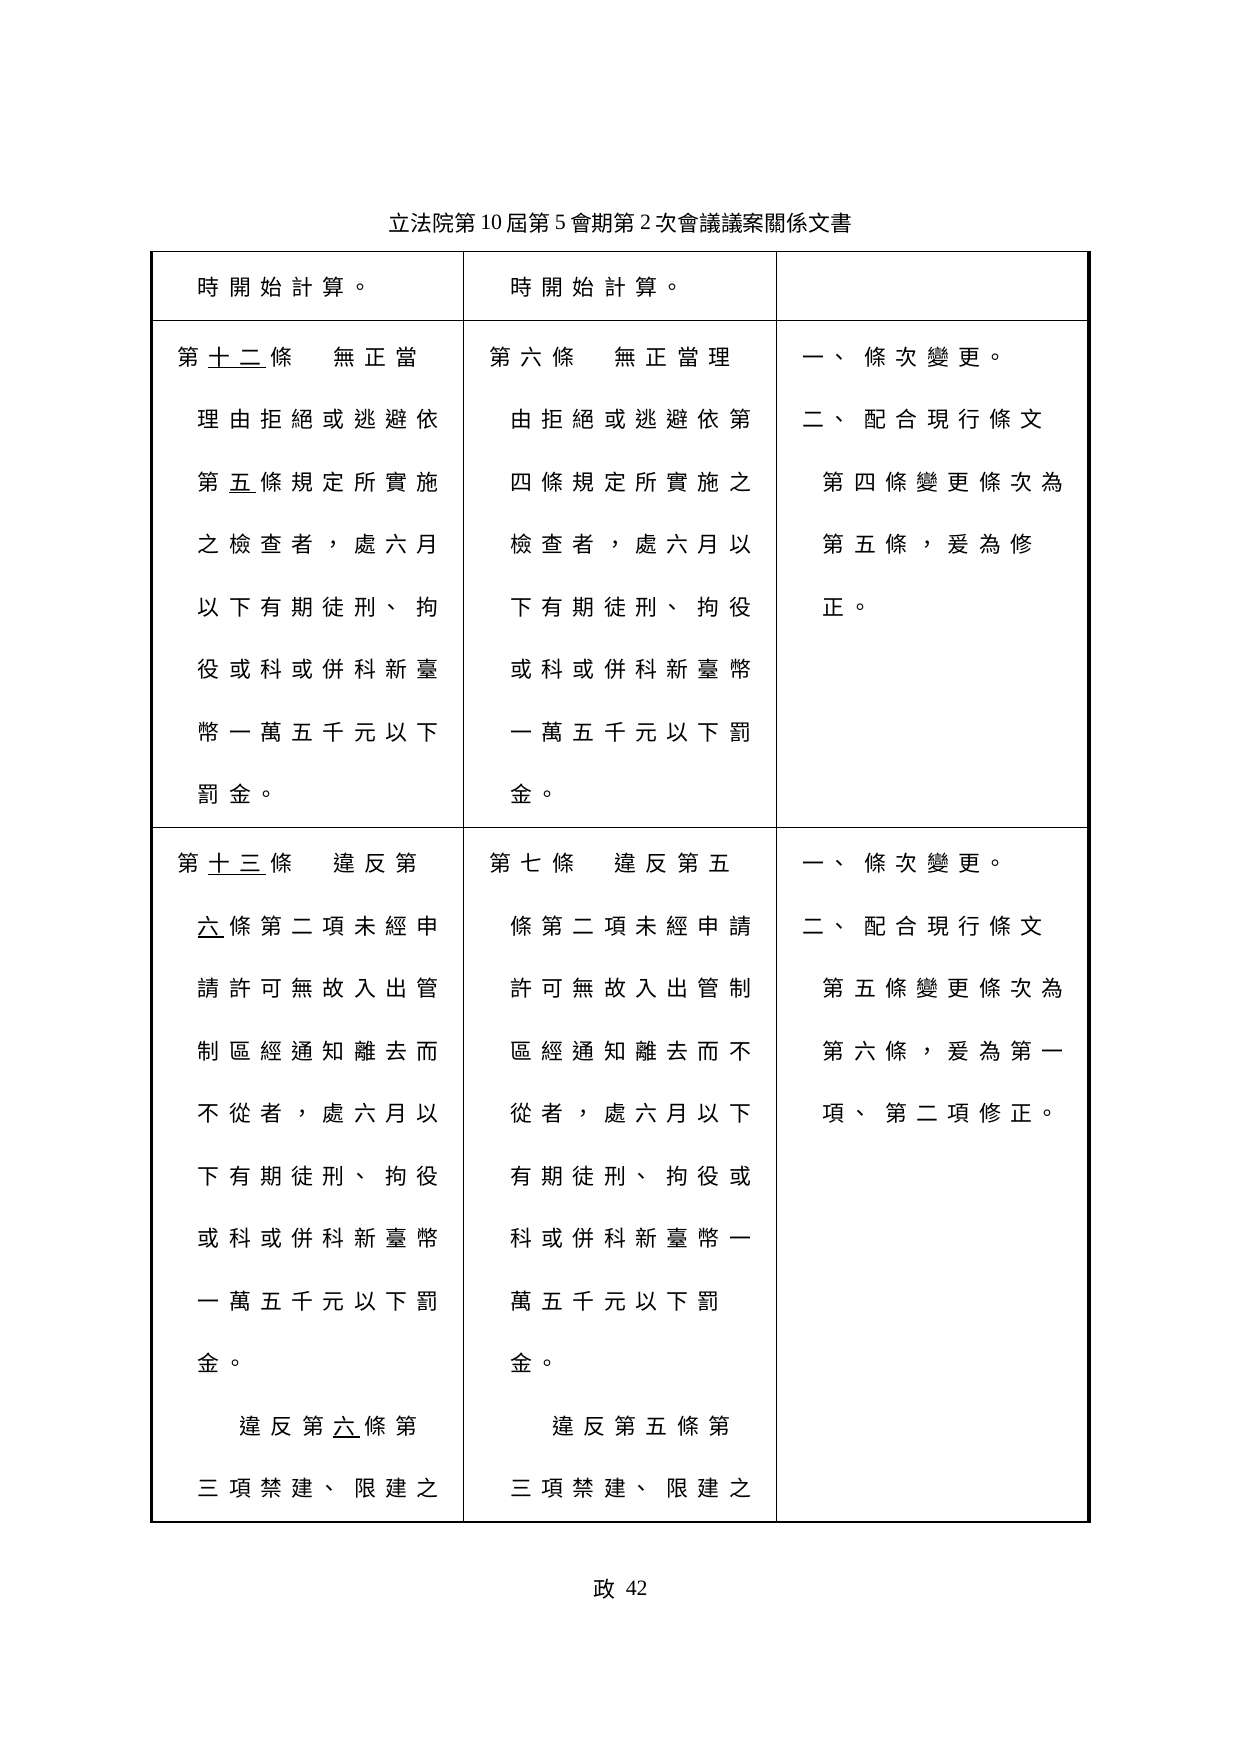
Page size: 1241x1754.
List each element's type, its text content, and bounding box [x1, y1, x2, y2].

table_cell 第十三條 違反第六條第二項未經申請許可無故入出管制區經通知離去而不從者，處六月以下有期徒刑、拘役或科或併科新臺幣一萬五千元以下罰金。 違反第六條第三項禁建、限建之 [153, 828, 463, 1521]
table_cell 時開始計算。 [153, 252, 463, 320]
table_cell 一、條次變更。 二、配合現行條文第五條變更條次為第六條，爰為第一項、第二項修正。 [777, 828, 1087, 1521]
table_cell 第六條 無正當理由拒絕或逃避依第四條規定所實施之檢查者，處六月以下有期徒刑、拘役或科或併科新臺幣一萬五千元以下罰金。 [464, 321, 776, 827]
table_cell [777, 252, 1087, 320]
table_cell 時開始計算。 [464, 252, 776, 320]
table_cell 第七條 違反第五條第二項未經申請許可無故入出管制區經通知離去而不從者，處六月以下有期徒刑、拘役或科或併科新臺幣一萬五千元以下罰金。 違反第五條第三項禁建、限建之 [464, 828, 776, 1521]
table_cell 一、條次變更。 二、配合現行條文第四條變更條次為第五條，爰為修正。 [777, 321, 1087, 827]
table_cell 第十二條 無正當理由拒絕或逃避依第五條規定所實施之檢查者，處六月以下有期徒刑、拘役或科或併科新臺幣一萬五千元以下罰金。 [153, 321, 463, 827]
